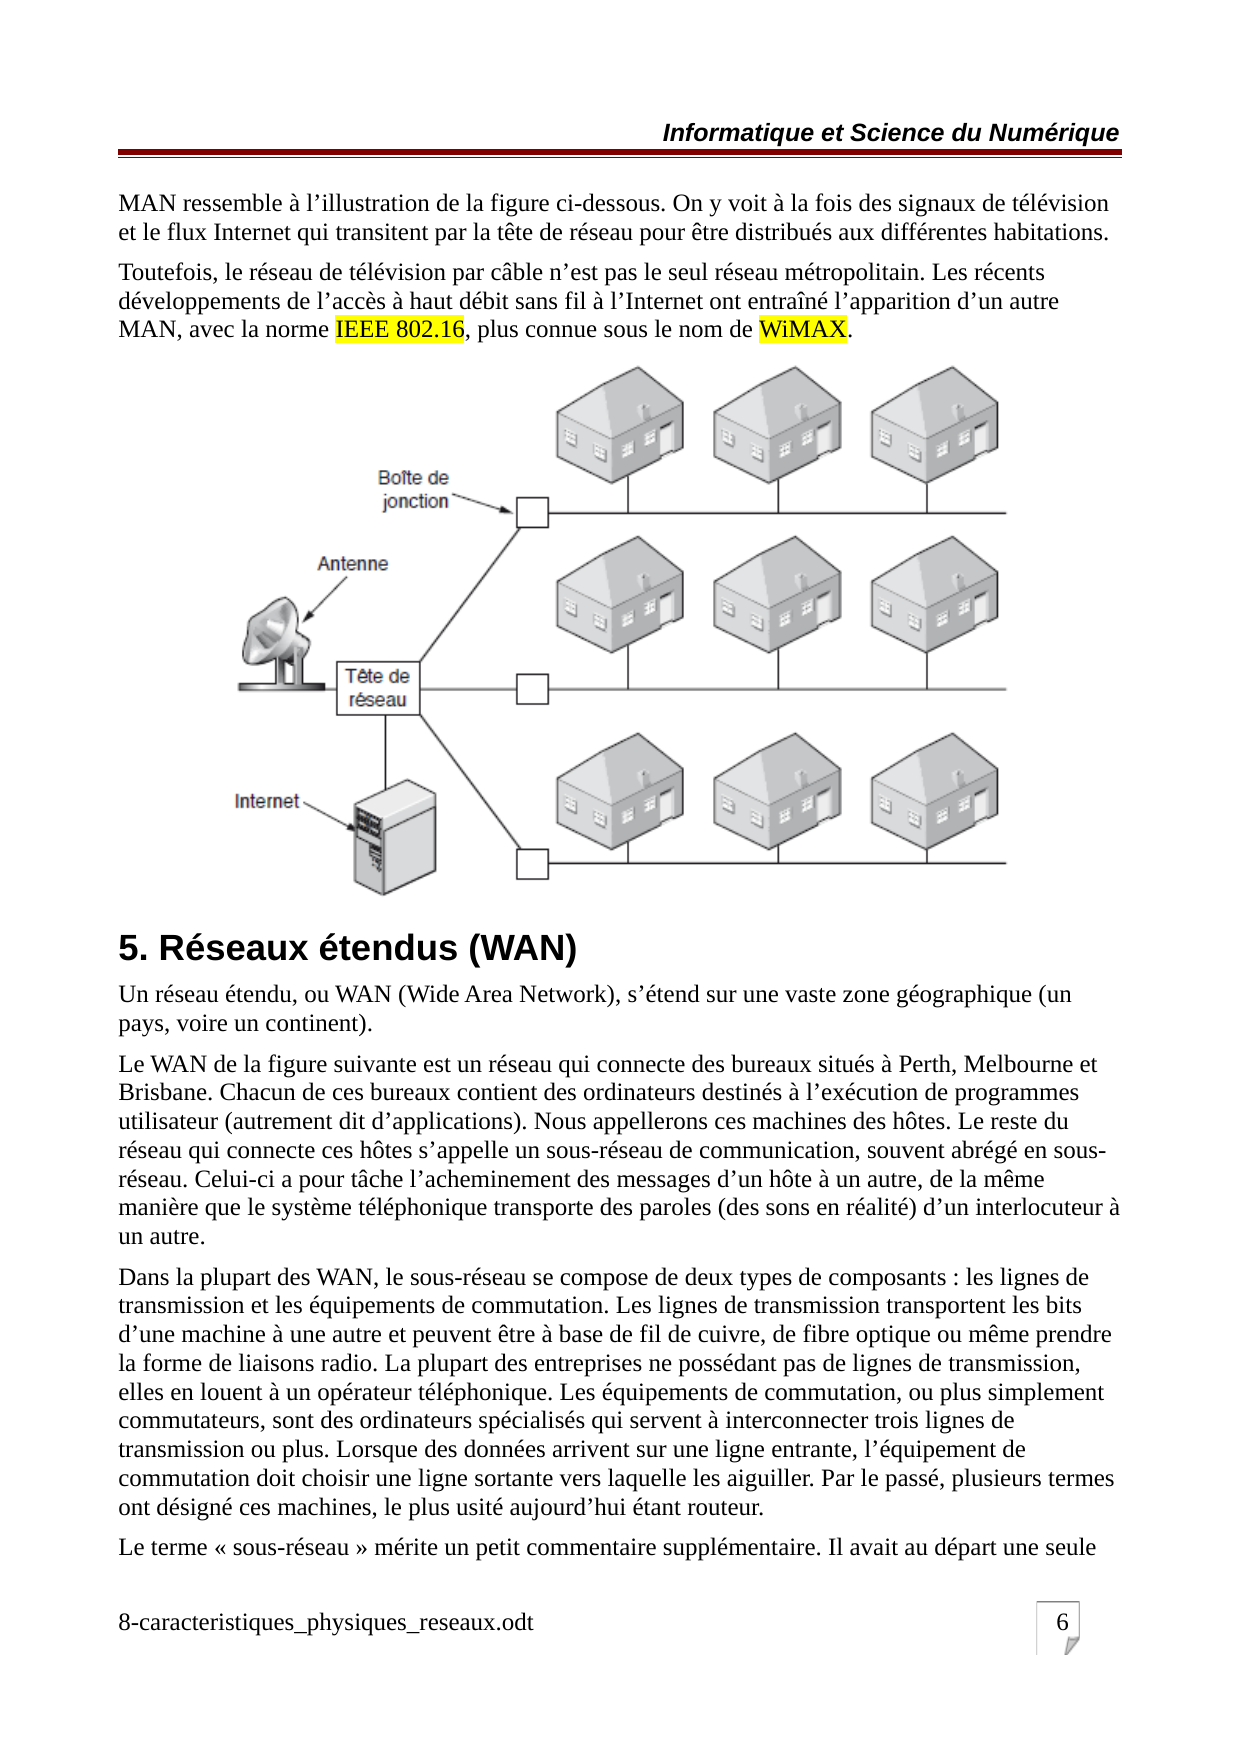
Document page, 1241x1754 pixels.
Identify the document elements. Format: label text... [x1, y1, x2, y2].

picture [230, 355, 1010, 902]
subtitle 5. Réseaux étendus (WAN) [118, 926, 1122, 968]
text MAN ressemble à l’illustration de la figure ci-dessous. On y voit à la fois des signaux de télévision et le flux Internet qui transitent par la tête de réseau pour être distribués aux différentes habitations. [118, 188, 1122, 245]
text Toutefois, le réseau de télévision par câble n’est pas le seul réseau métropolitain. Les récents développements de l’accès à haut débit sans fil à l’Internet ont entraîné l’apparition d’un autre MAN, avec la norme IEEE 802.16, plus connue sous le nom de WiMAX. [118, 257, 1122, 343]
text Le terme « sous-réseau » mérite un petit commentaire supplémentaire. Il avait au départ une seule [118, 1532, 1122, 1561]
text Dans la plupart des WAN, le sous-réseau se compose de deux types de composants : les lignes de transmission et les équipements de commutation. Les lignes de transmission transportent les bits d’une machine à une autre et peuvent être à base de fil de cuivre, de fibre optique ou même prendre la forme de liaisons radio. La plupart des entreprises ne possédant pas de lignes de transmission, elles en louent à un opérateur téléphonique. Les équipements de commutation, ou plus simplement commutateurs, sont des ordinateurs spécialisés qui servent à interconnecter trois lignes de transmission ou plus. Lorsque des données arrivent sur une ligne entrante, l’équipement de commutation doit choisir une ligne sortante vers laquelle les aiguiller. Par le passé, plusieurs termes ont désigné ces machines, le plus usité aujourd’hui étant routeur. [118, 1262, 1122, 1520]
text Le WAN de la figure suivante est un réseau qui connecte des bureaux situés à Perth, Melbourne et Brisbane. Chacun de ces bureaux contient des ordinateurs destinés à l’exécution de programmes utilisateur (autrement dit d’applications). Nous appellerons ces machines des hôtes. Le reste du réseau qui connecte ces hôtes s’appelle un sous-réseau de communication, souvent abrégé en sous-réseau. Celui-ci a pour tâche l’acheminement des messages d’un hôte à un autre, de la même manière que le système téléphonique transporte des paroles (des sons en réalité) d’un interlocuteur à un autre. [118, 1049, 1122, 1250]
text Un réseau étendu, ou WAN (Wide Area Network), s’étend sur une vaste zone géographique (un pays, voire un continent). [118, 979, 1122, 1037]
